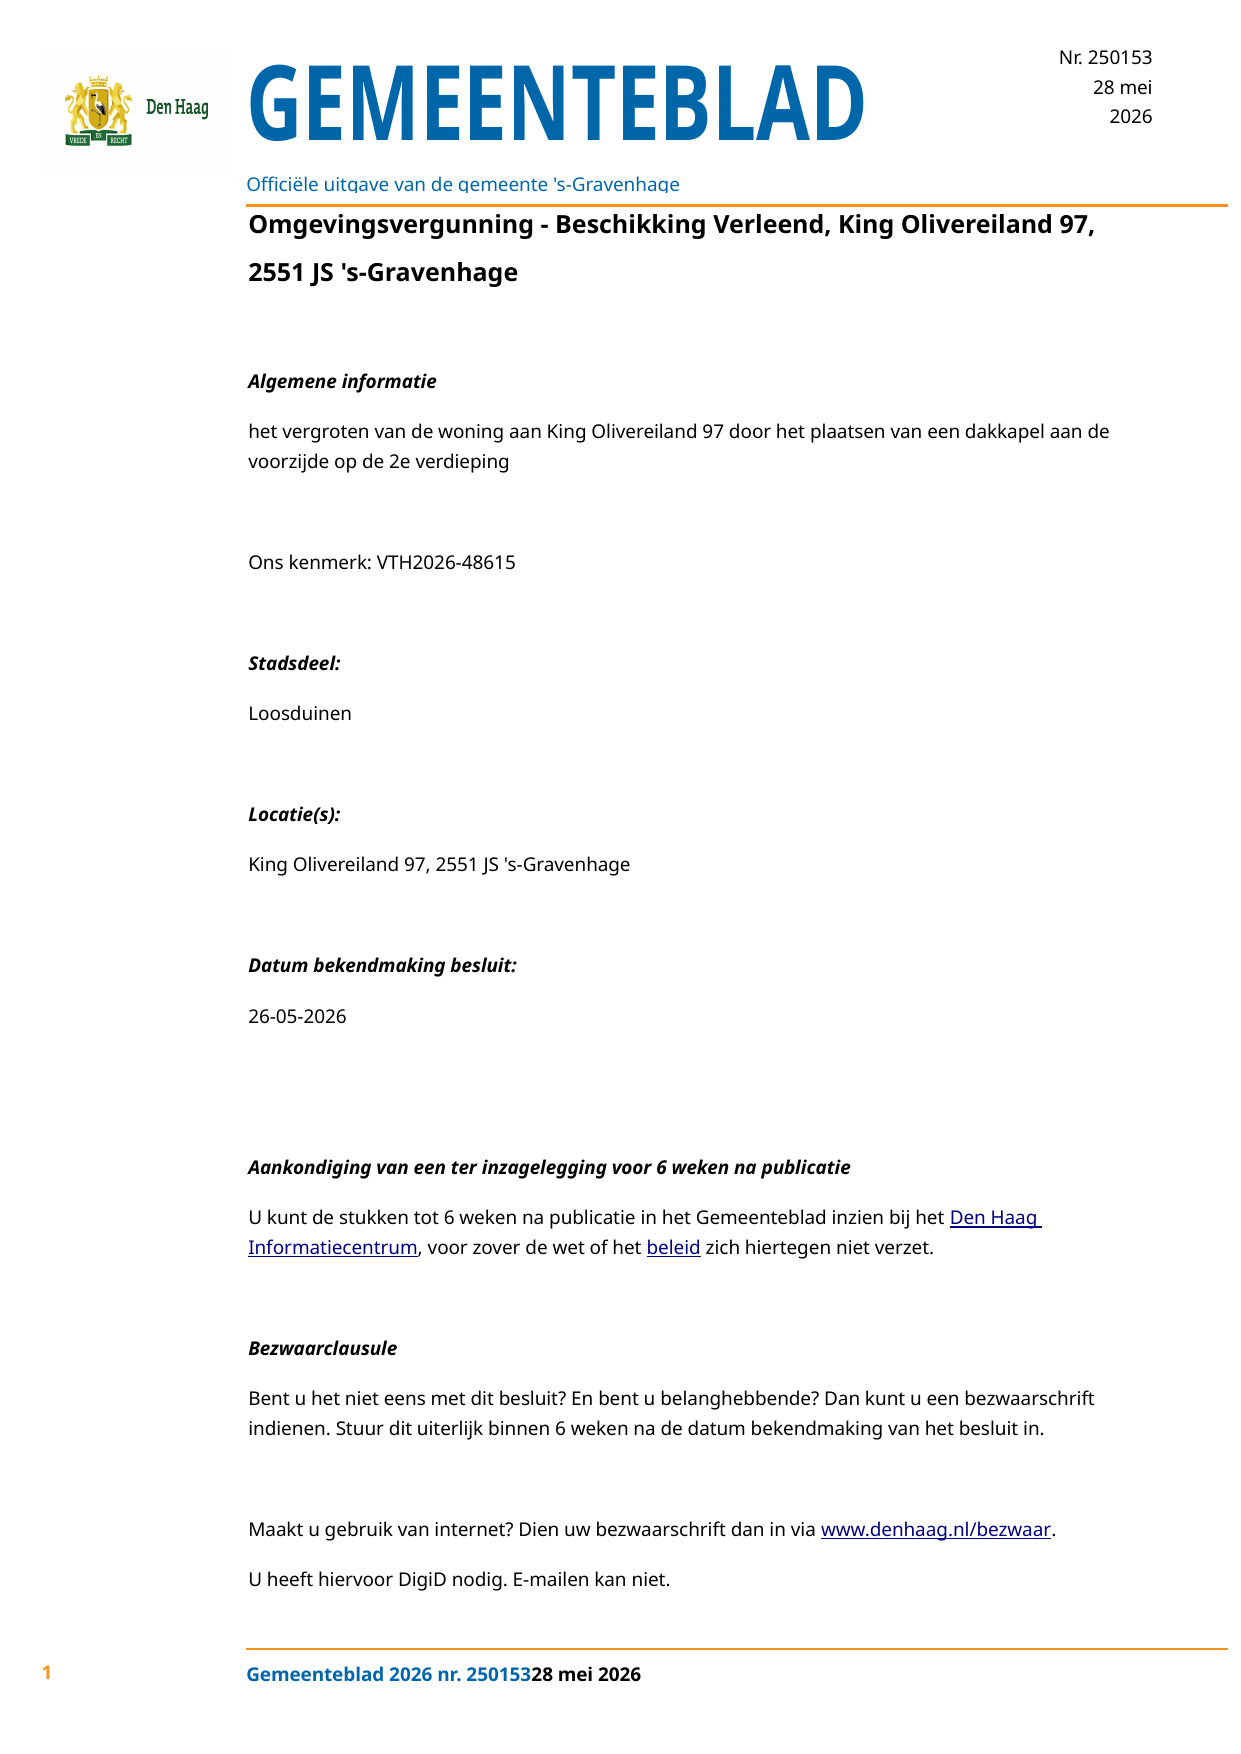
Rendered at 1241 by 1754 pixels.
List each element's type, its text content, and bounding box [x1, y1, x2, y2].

text Stadsdeel: [248, 650, 1152, 676]
picture [41, 47, 231, 172]
text King Olivereiland 97, 2551 JS 's-Gravenhage [248, 852, 1152, 877]
text Algemene informatie [248, 368, 1152, 394]
text Ons kenmerk: VTH2026-48615 [248, 549, 1152, 575]
text Bezwaarclausule [248, 1335, 1152, 1361]
text het vergroten van de woning aan King Olivereiland 97 door het plaatsen van een dakkapel aan de voorzijde op de 2e verdieping [248, 419, 1152, 474]
text U kunt de stukken tot 6 weken na publicatie in het Gemeenteblad inzien bij het Den Haag Informatiecentrum, voor zover de wet of het beleid zich hiertegen niet verzet. [248, 1204, 1152, 1260]
text U heeft hiervoor DigiD nodig. E-mailen kan niet. [248, 1566, 1152, 1592]
text Bent u het niet eens met dit besluit? En bent u belanghebbende? Dan kunt u een bezwaarschrift indienen. Stuur dit uiterlijk binnen 6 weken na de datum bekendmaking van het besluit in. [248, 1385, 1152, 1441]
text Maakt u gebruik van internet? Dien uw bezwaarschrift dan in via www.denhaag.nl/bezwaar. [248, 1516, 1152, 1542]
text Datum bekendmaking besluit: [248, 952, 1152, 978]
text 26-05-2026 [248, 1003, 1152, 1029]
text Loosduinen [248, 700, 1152, 726]
text Locatie(s): [248, 801, 1152, 827]
text Aankondiging van een ter inzagelegging voor 6 weken na publicatie [248, 1154, 1152, 1180]
text Omgevingsvergunning - Beschikking Verleend, King Olivereiland 97, 2551 JS 's-Gravenhage [248, 207, 1152, 288]
